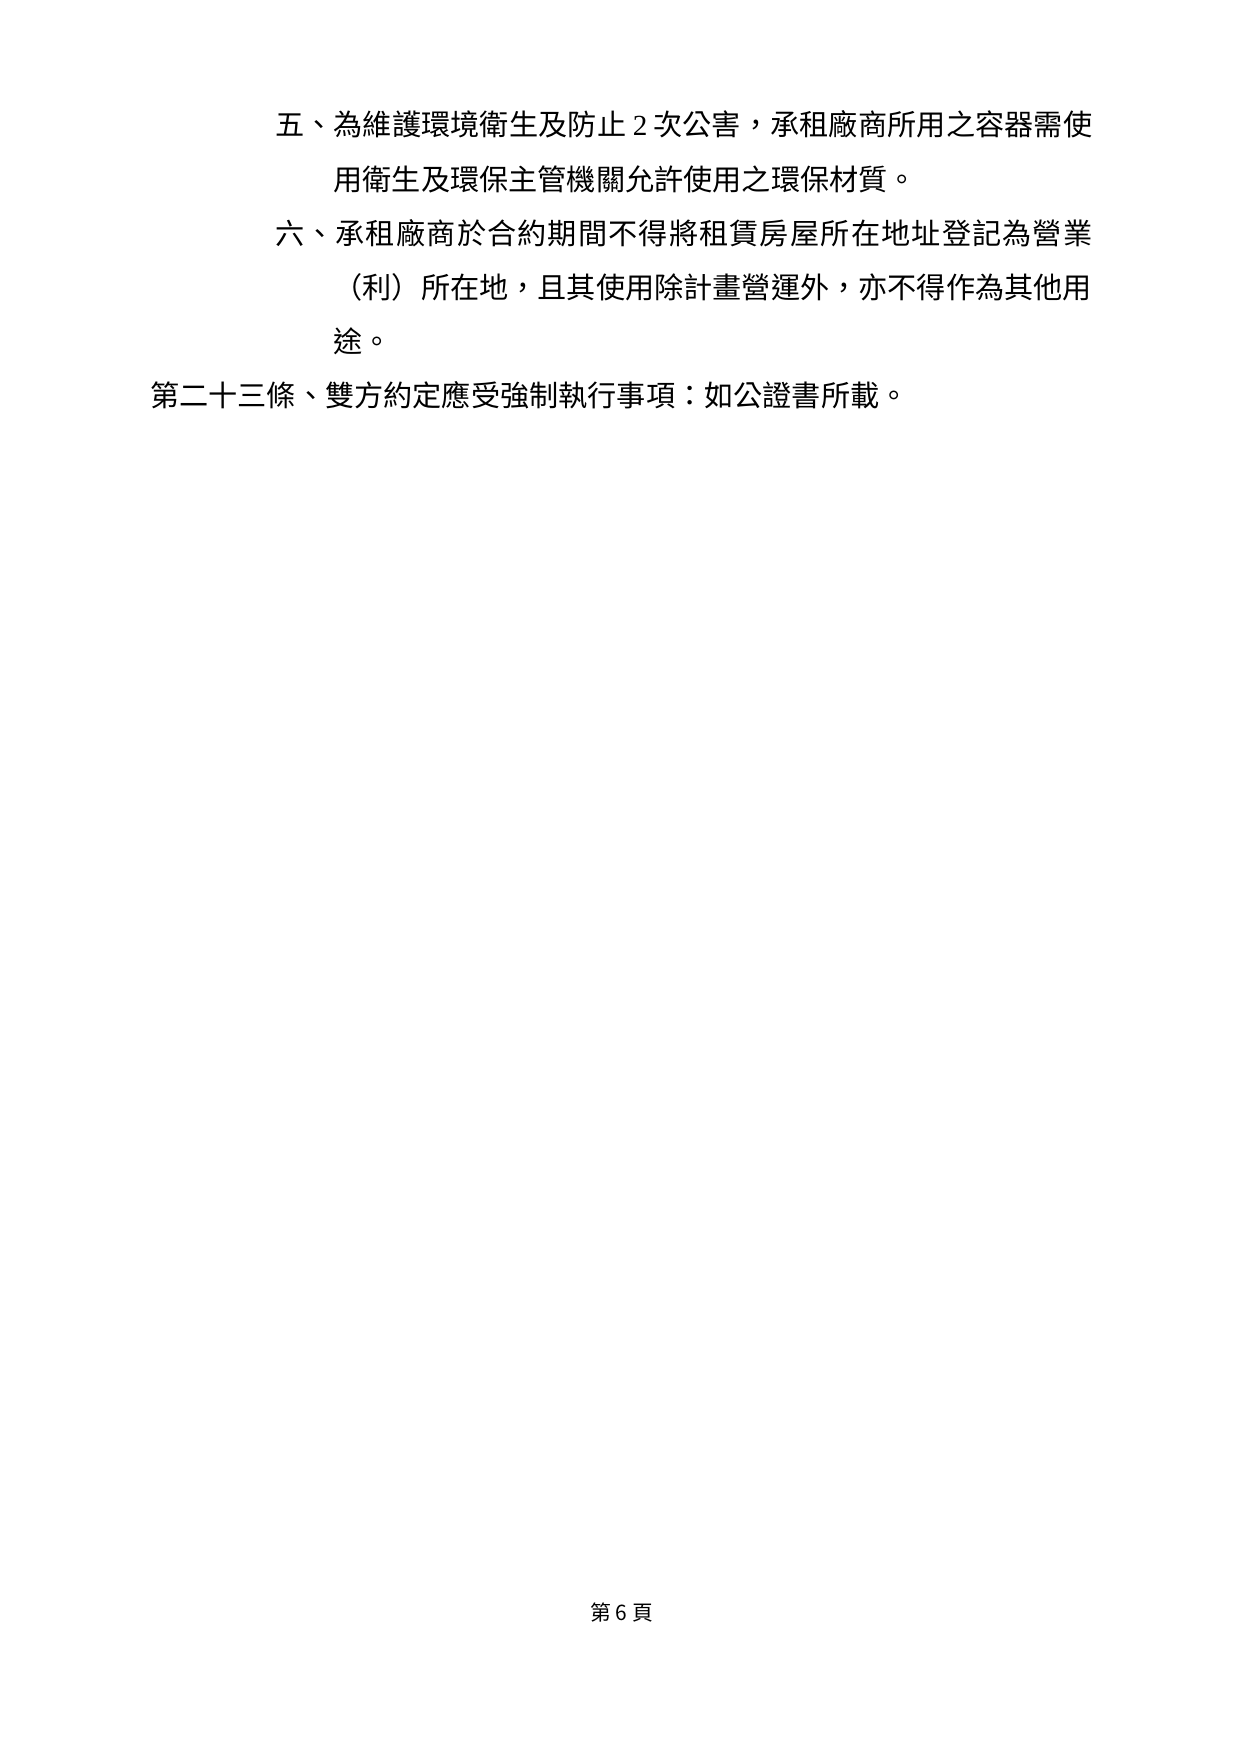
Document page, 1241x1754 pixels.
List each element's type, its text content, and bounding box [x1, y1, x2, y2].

text 六、承租廠商於合約期間不得將租賃房屋所在地址登記為營業（利）所在地，且其使用除計畫營運外，亦不得作為其他用途。 [275, 201, 1093, 363]
text 五、為維護環境衛生及防止2次公害，承租廠商所用之容器需使用衛生及環保主管機關允許使用之環保材質。 [275, 92, 1093, 201]
text 第二十三條、雙方約定應受強制執行事項：如公證書所載。 [150, 363, 1093, 417]
